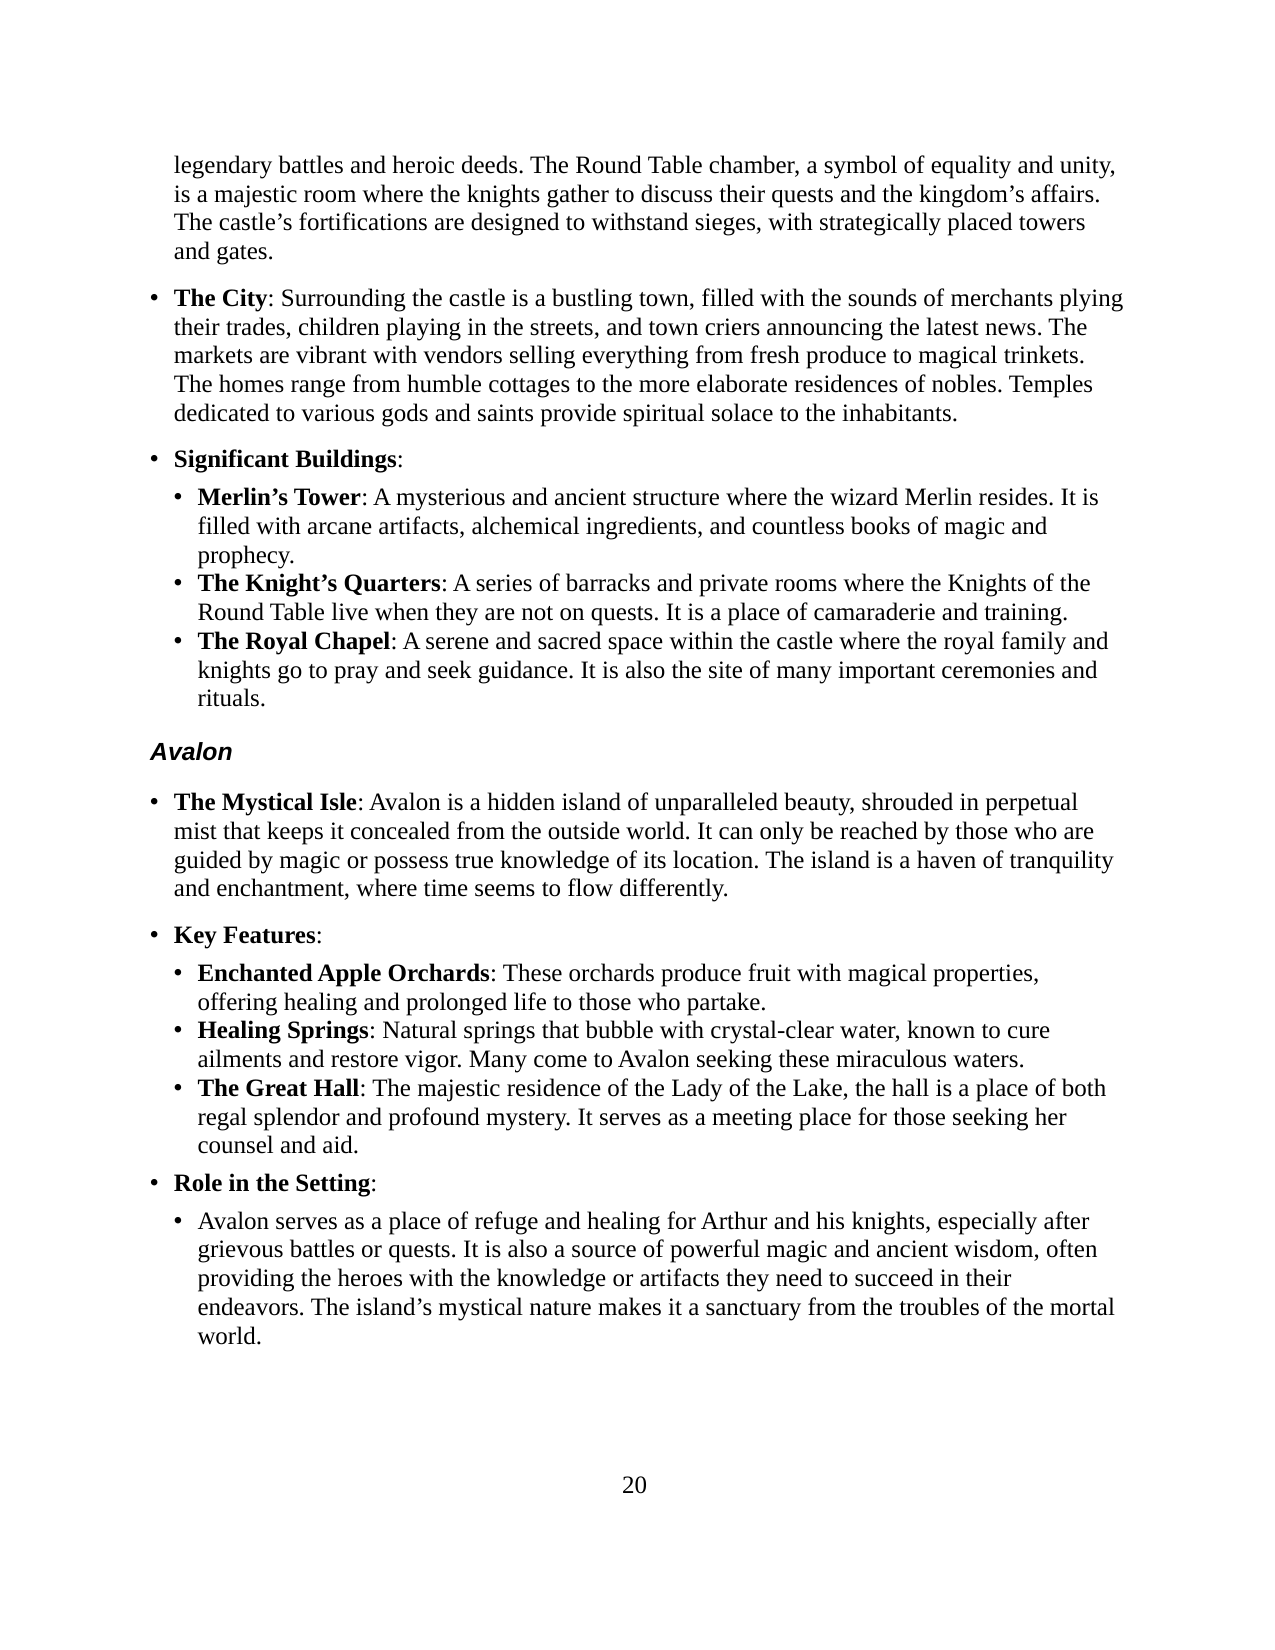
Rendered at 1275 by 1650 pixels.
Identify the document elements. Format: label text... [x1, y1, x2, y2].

list Enchanted Apple Orchards: These orchards produce fruit with magical properties, offering healing and prolonged life to those who partake. [174, 958, 1125, 1015]
list legendary battles and heroic deeds. The Round Table chamber, a symbol of equality and unity, is a majestic room where the knights gather to discuss their quests and the kingdom’s affairs. The castle’s fortifications are designed to withstand sieges, with strategically placed towers and gates. [150, 150, 1125, 265]
list The Royal Chapel: A serene and sacred space within the castle where the royal family and knights go to pray and seek guidance. It is also the site of many important ceremonies and rituals. [174, 626, 1125, 712]
subtitle Avalon [150, 737, 1125, 766]
list The Mystical Isle: Avalon is a hidden island of unparalleled beauty, shrouded in perpetual mist that keeps it concealed from the outside world. It can only be reached by those who are guided by magic or possess true knowledge of its location. The island is a haven of tranquility and enchantment, where time seems to flow differently. [150, 787, 1125, 902]
list Role in the Setting: [150, 1168, 1125, 1197]
list The Great Hall: The majestic residence of the Lady of the Lake, the hall is a place of both regal splendor and profound mystery. It serves as a meeting place for those seeking her counsel and aid. [174, 1073, 1125, 1159]
list The Knight’s Quarters: A series of barracks and private rooms where the Knights of the Round Table live when they are not on quests. It is a place of camaraderie and training. [174, 568, 1125, 626]
list Healing Springs: Natural springs that bubble with crystal-clear water, known to cure ailments and restore vigor. Many come to Avalon seeking these miraculous waters. [174, 1015, 1125, 1073]
list Key Features: [150, 920, 1125, 949]
list Significant Buildings: [150, 444, 1125, 473]
list Merlin’s Tower: A mysterious and ancient structure where the wizard Merlin resides. It is filled with arcane artifacts, alchemical ingredients, and countless books of magic and prophecy. [174, 482, 1125, 568]
list The City: Surrounding the castle is a bustling town, filled with the sounds of merchants plying their trades, children playing in the streets, and town criers announcing the latest news. The markets are vibrant with vendors selling everything from fresh produce to magical trinkets. The homes range from humble cottages to the more elaborate residences of nobles. Temples dedicated to various gods and saints provide spiritual solace to the inhabitants. [150, 283, 1125, 427]
list Avalon serves as a place of refuge and healing for Arthur and his knights, especially after grievous battles or quests. It is also a source of powerful magic and ancient wisdom, often providing the heroes with the knowledge or artifacts they need to succeed in their endeavors. The island’s mystical nature makes it a sanctuary from the troubles of the mortal world. [174, 1206, 1125, 1349]
